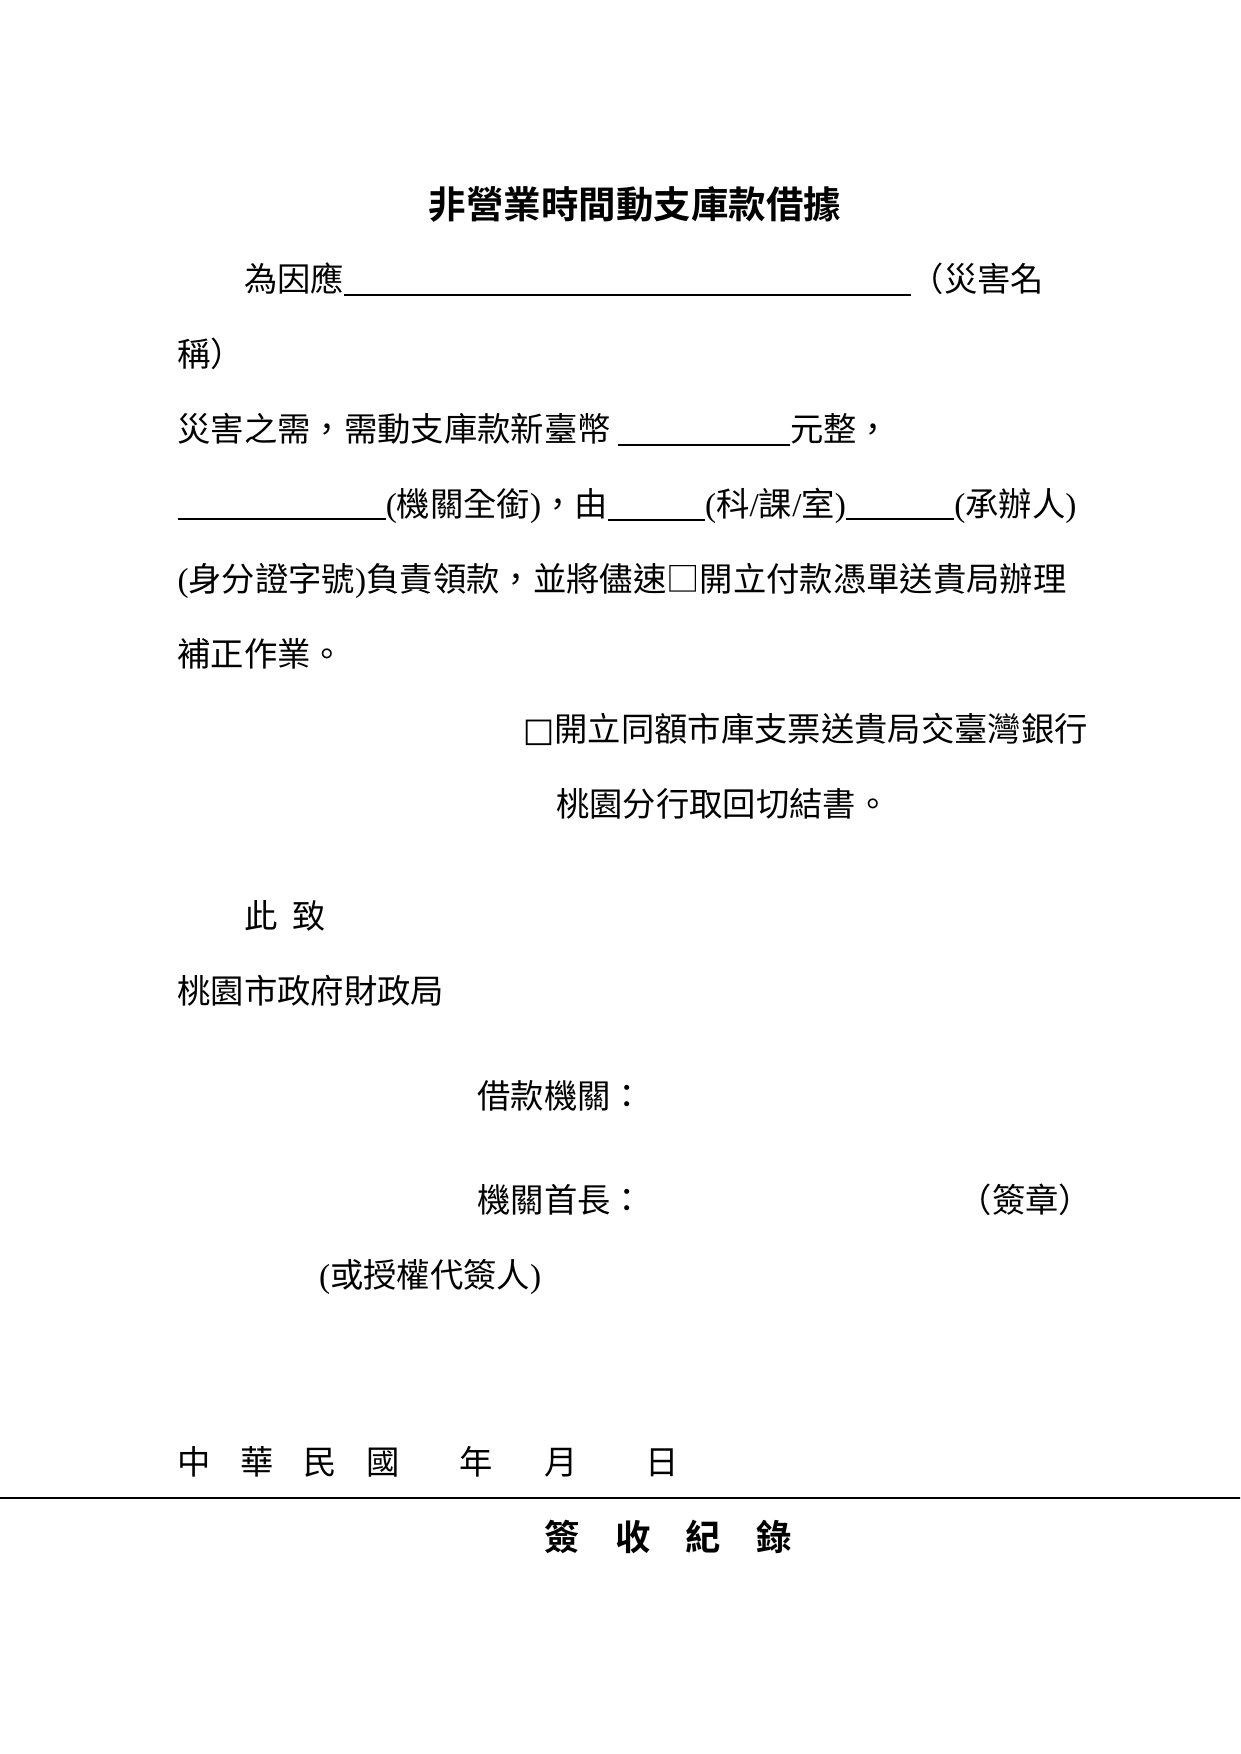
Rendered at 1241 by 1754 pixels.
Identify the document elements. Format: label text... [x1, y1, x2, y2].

text 桃園市政府財政局 [177, 952, 1092, 1027]
text 此 致 [177, 877, 1092, 952]
text 中 華 民 國 年 月 日 [177, 1423, 1092, 1497]
text 災害之需，需動支庫款新臺幣 元整， [177, 389, 1092, 464]
text 為因應 （災害名稱） [177, 239, 1092, 389]
text 非營業時間動支庫款借據 [177, 164, 1092, 239]
text (機關全銜)，由 (科/課/室) (承辦人) (身分證字號)負責領款，並將儘速□開立付款憑單送貴局辦理補正作業。 [177, 464, 1092, 689]
text (或授權代簽人) [177, 1235, 1092, 1310]
text 借款機關： [177, 1056, 1092, 1131]
text 機關首長： （簽章） [177, 1160, 1092, 1235]
text □開立同額市庫支票送貴局交臺灣銀行桃園分行取回切結書。 [523, 689, 1092, 839]
text 簽 收 紀 錄 [177, 1499, 1092, 1573]
